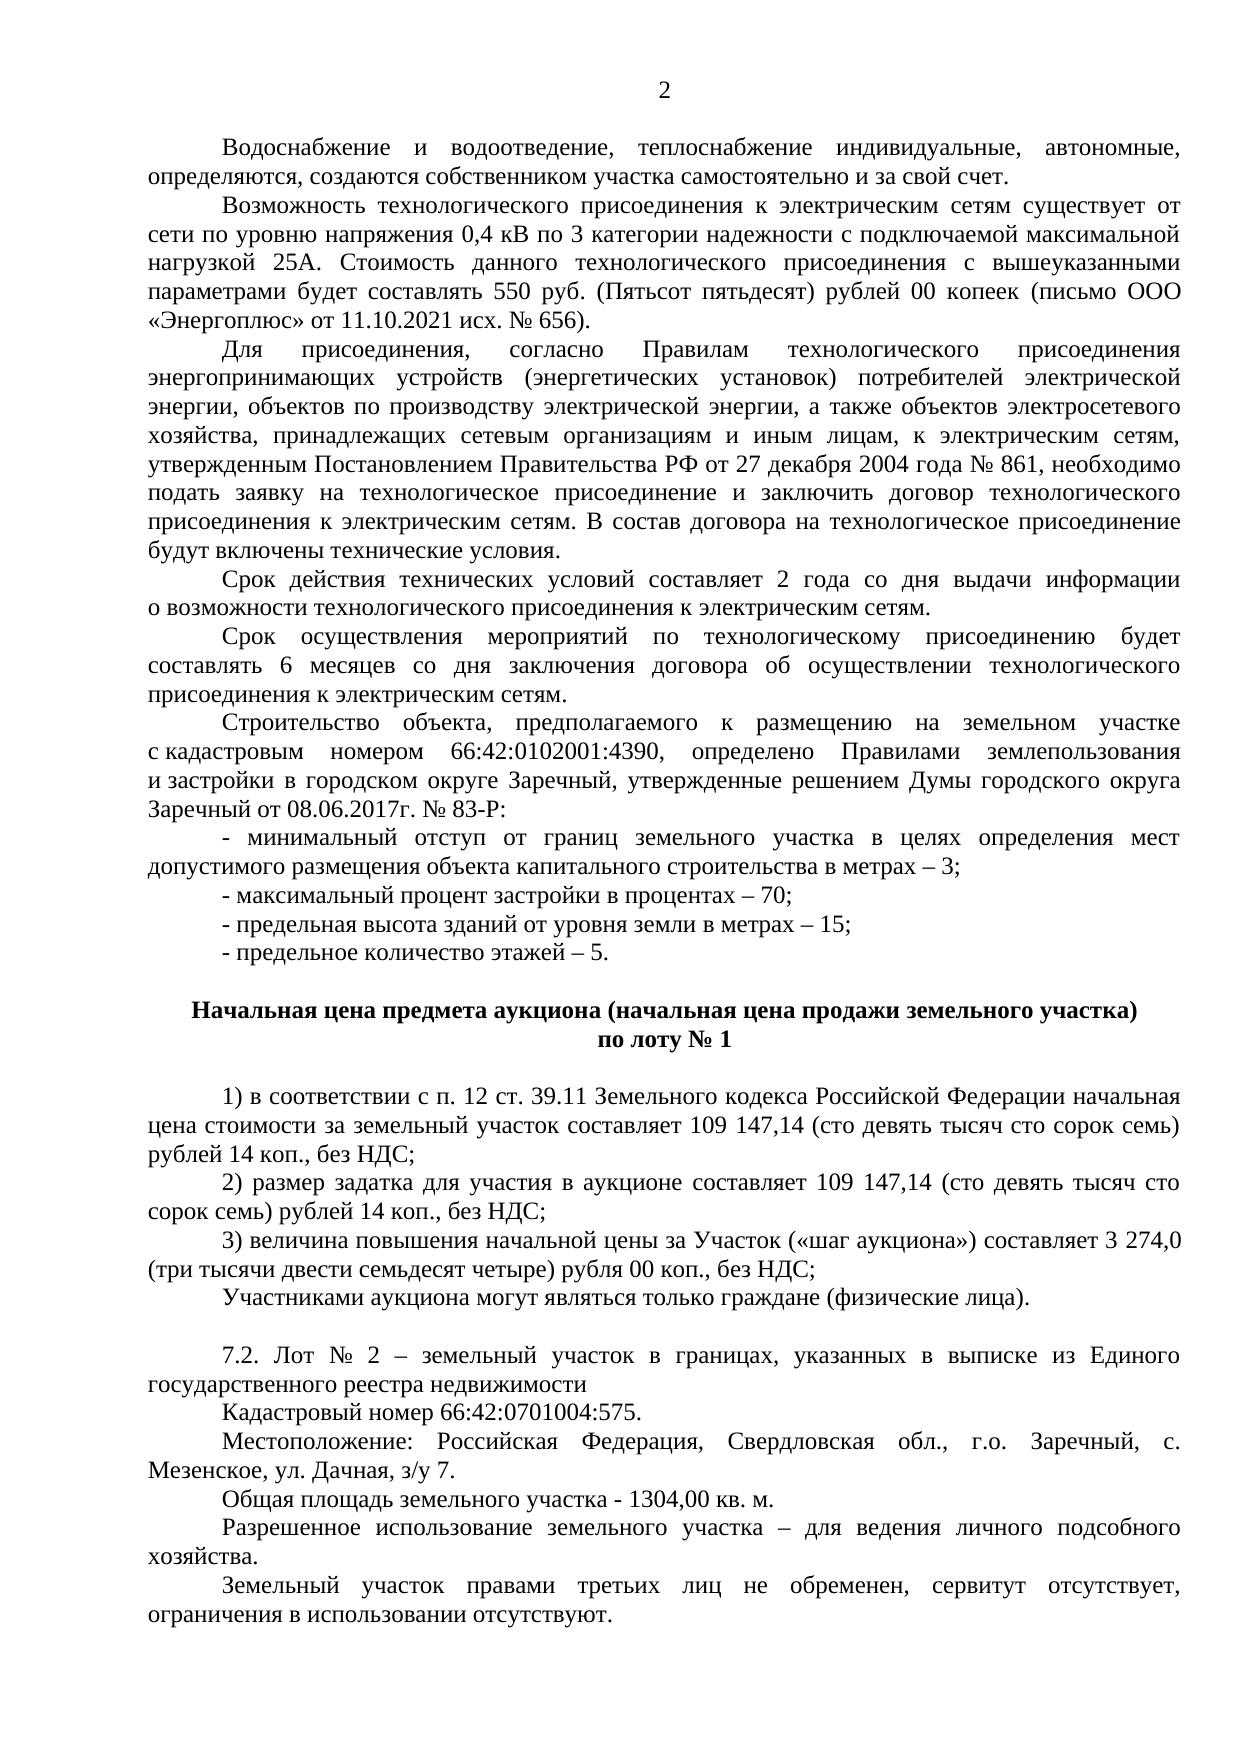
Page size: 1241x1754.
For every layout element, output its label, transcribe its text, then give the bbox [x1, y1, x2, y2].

text Разрешенное использование земельного участка – для ведения личного подсобного хозяйства. [148, 1512, 1181, 1570]
text - предельная высота зданий от уровня земли в метрах – 15; [222, 909, 1181, 937]
text Строительство объекта, предполагаемого к размещению на земельном участке с кадастровым номером 66:42:0102001:4390, определено Правилами землепользования и застройки в городском округе Заречный, утвержденные решением Думы городского округа Заречный от 08.06.2017г. № 83-Р: [148, 707, 1181, 822]
text Для присоединения, согласно Правилам технологического присоединения энергопринимающих устройств (энергетических установок) потребителей электрической энергии, объектов по производству электрической энергии, а также объектов электросетевого хозяйства, принадлежащих сетевым организациям и иным лицам, к электрическим сетям, утвержденным Постановлением Правительства РФ от 27 декабря 2004 года № 861, необходимо подать заявку на технологическое присоединение и заключить договор технологического присоединения к электрическим сетям. В состав договора на технологическое присоединение будут включены технические условия. [148, 334, 1181, 564]
text Срок осуществления мероприятий по технологическому присоединению будет составлять 6 месяцев со дня заключения договора об осуществлении технологического присоединения к электрическим сетям. [148, 621, 1181, 707]
text - предельное количество этажей – 5. [148, 937, 1181, 966]
text - максимальный процент застройки в процентах – 70; [148, 880, 1181, 909]
text Срок действия технических условий составляет 2 года со дня выдачи информации о возможности технологического присоединения к электрическим сетям. [148, 564, 1181, 621]
text 7.2. Лот № 2 – земельный участок в границах, указанных в выписке из Единого государственного реестра недвижимости [148, 1340, 1181, 1397]
subtitle Возможность технологического присоединения к электрическим сетям существует от сети по уровню напряжения 0,4 кВ по 3 категории надежности с подключаемой максимальной нагрузкой 25А. Стоимость данного технологического присоединения с вышеуказанными параметрами будет составлять 550 руб. (Пятьсот пятьдесят) рублей 00 копеек (письмо ООО «Энергоплюс» от 11.10.2021 исх. № 656). [148, 190, 1181, 334]
text Начальная цена предмета аукциона (начальная цена продажи земельного участка) по лоту № 1 [148, 995, 1181, 1052]
text Земельный участок правами третьих лиц не обременен, сервитут отсутствует, ограничения в использовании отсутствуют. [148, 1570, 1181, 1627]
text Участниками аукциона могут являться только граждане (физические лица). [148, 1282, 1181, 1311]
text Кадастровый номер 66:42:0701004:575. [148, 1397, 1181, 1426]
text 1) в соответствии с п. 12 ст. 39.11 Земельного кодекса Российской Федерации начальная цена стоимости за земельный участок составляет 109 147,14 (сто девять тысяч сто сорок семь) рублей 14 коп., без НДС; [148, 1081, 1181, 1167]
text 2) размер задатка для участия в аукционе составляет 109 147,14 (сто девять тысяч сто сорок семь) рублей 14 коп., без НДС; [148, 1167, 1181, 1225]
text Местоположение: Российская Федерация, Свердловская обл., г.о. Заречный, с. Мезенское, ул. Дачная, з/у 7. [148, 1426, 1181, 1484]
text - минимальный отступ от границ земельного участка в целях определения мест допустимого размещения объекта капитального строительства в метрах – 3; [148, 822, 1181, 880]
text 3) величина повышения начальной цены за Участок («шаг аукциона») составляет 3 274,0 (три тысячи двести семьдесят четыре) рубля 00 коп., без НДС; [148, 1225, 1181, 1282]
text Водоснабжение и водоотведение, теплоснабжение индивидуальные, автономные, определяются, создаются собственником участка самостоятельно и за свой счет. [148, 132, 1181, 190]
text Общая площадь земельного участка - 1304,00 кв. м. [148, 1484, 1181, 1512]
